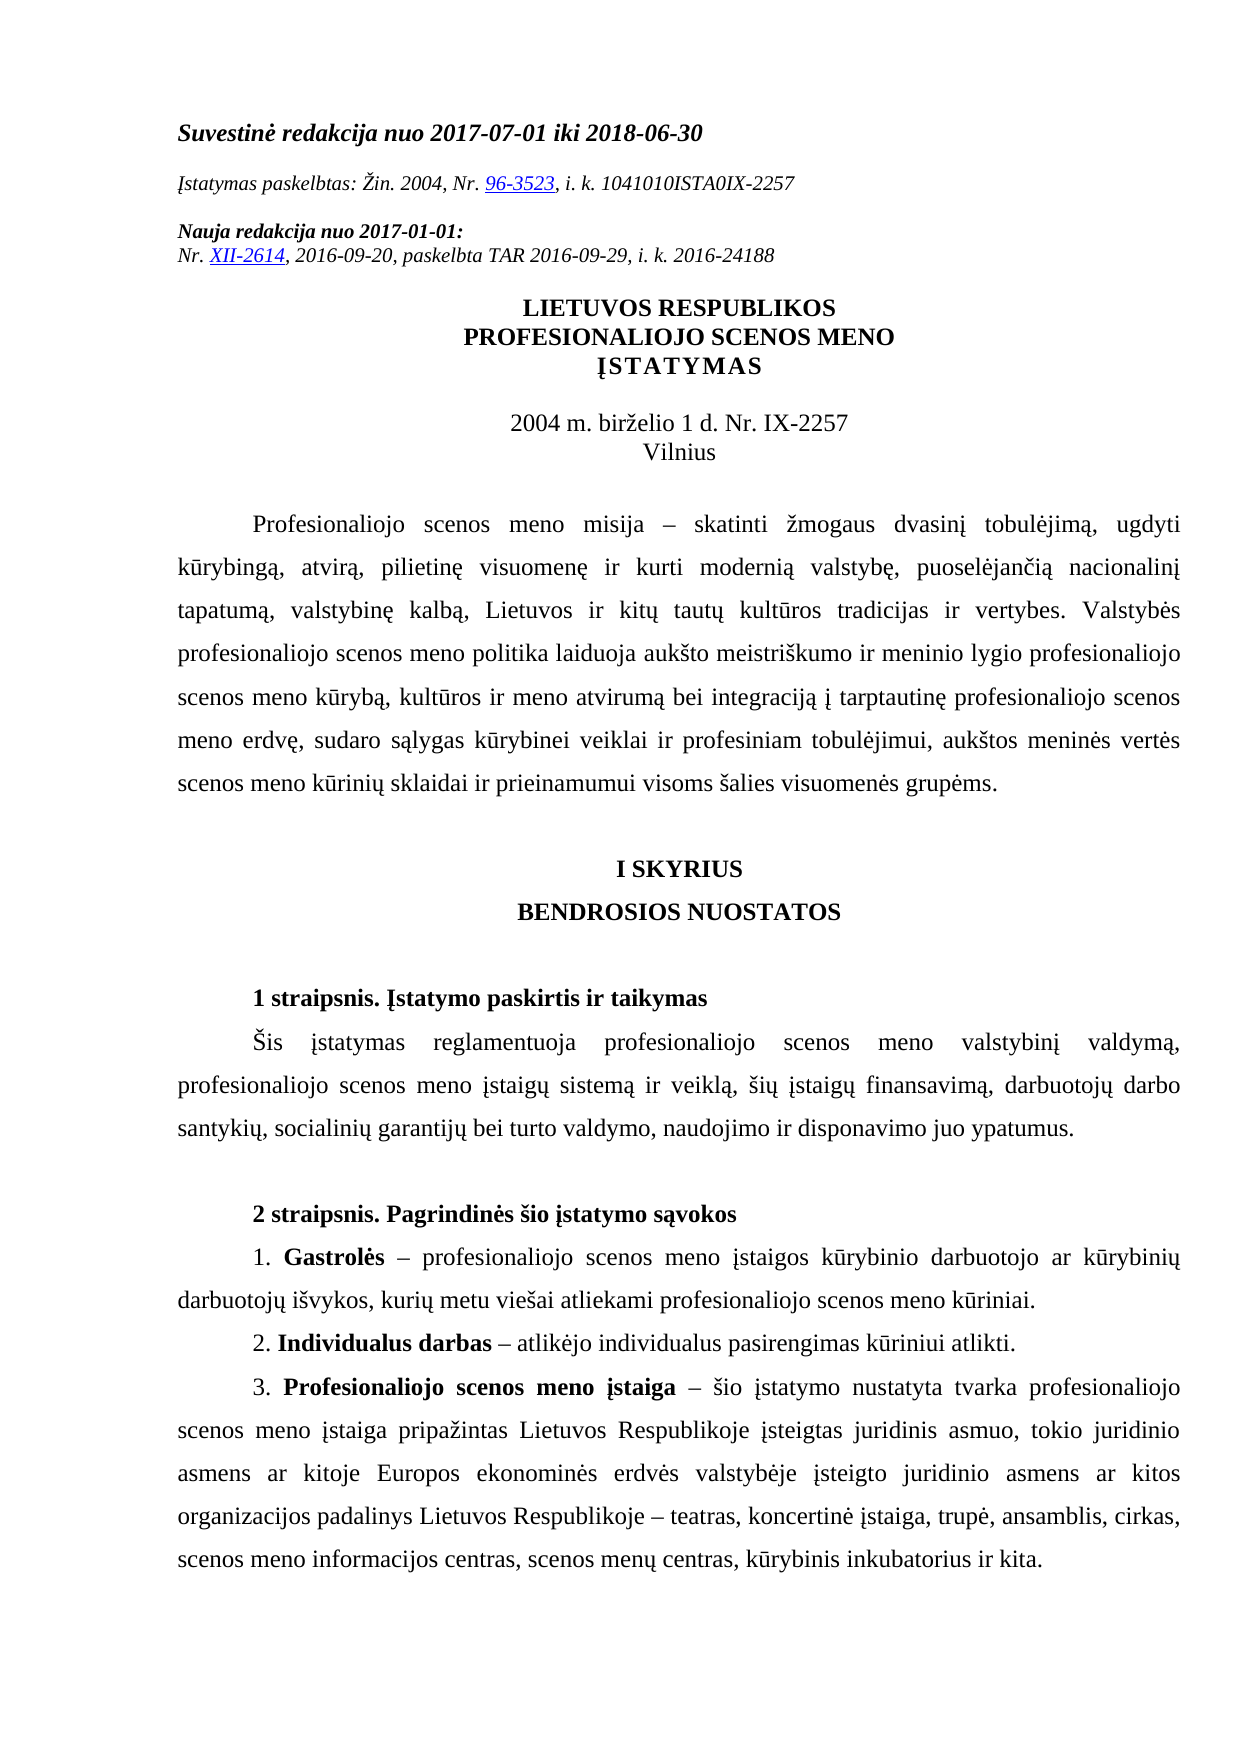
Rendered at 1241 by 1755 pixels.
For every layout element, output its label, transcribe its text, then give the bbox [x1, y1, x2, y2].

text 2. Individualus darbas – atlikėjo individualus pasirengimas kūriniui atlikti. [177, 1328, 1181, 1357]
text Nauja redakcija nuo 2017-01-01: [177, 219, 1181, 243]
text Vilnius [177, 437, 1181, 466]
text 3. Profesionaliojo scenos meno įstaiga – šio įstatymo nustatyta tvarka profesionaliojo scenos meno įstaiga pripažintas Lietuvos Respublikoje įsteigtas juridinis asmuo, tokio juridinio asmens ar kitoje Europos ekonominės erdvės valstybėje įsteigto juridinio asmens ar kitos organizacijos padalinys Lietuvos Respublikoje – teatras, koncertinė įstaiga, trupė, ansamblis, cirkas, scenos meno informacijos centras, scenos menų centras, kūrybinis inkubatorius ir kita. [177, 1372, 1181, 1573]
text 1. Gastrolės – profesionaliojo scenos meno įstaigos kūrybinio darbuotojo ar kūrybinių darbuotojų išvykos, kurių metu viešai atliekami profesionaliojo scenos meno kūriniai. [177, 1242, 1181, 1314]
text Įstatymas paskelbtas: Žin. 2004, Nr. 96-3523, i. k. 1041010ISTA0IX-2257 [177, 171, 1181, 195]
text I SKYRIUS [177, 854, 1181, 883]
text Šis įstatymas reglamentuoja profesionaliojo scenos meno valstybinį valdymą, profesionaliojo scenos meno įstaigų sistemą ir veiklą, šių įstaigų finansavimą, darbuotojų darbo santykių, socialinių garantijų bei turto valdymo, naudojimo ir disponavimo juo ypatumus. [177, 1027, 1181, 1142]
text LIETUVOS RESPUBLIKOS PROFESIONALIOJO SCENOS MENO ĮSTATYMAS [177, 293, 1181, 380]
text Suvestinė redakcija nuo 2017-07-01 iki 2018-06-30 [177, 118, 1181, 147]
text 2004 m. birželio 1 d. Nr. IX-2257 [177, 408, 1181, 437]
text Nr. XII-2614, 2016-09-20, paskelbta TAR 2016-09-29, i. k. 2016-24188 [177, 243, 1181, 267]
text BENDROSIOS NUOSTATOS [177, 897, 1181, 926]
text Profesionaliojo scenos meno misija – skatinti žmogaus dvasinį tobulėjimą, ugdyti kūrybingą, atvirą, pilietinę visuomenę ir kurti modernią valstybę, puoselėjančią nacionalinį tapatumą, valstybinę kalbą, Lietuvos ir kitų tautų kultūros tradicijas ir vertybes. Valstybės profesionaliojo scenos meno politika laiduoja aukšto meistriškumo ir meninio lygio profesionaliojo scenos meno kūrybą, kultūros ir meno atvirumą bei integraciją į tarptautinę profesionaliojo scenos meno erdvę, sudaro sąlygas kūrybinei veiklai ir profesiniam tobulėjimui, aukštos meninės vertės scenos meno kūrinių sklaidai ir prieinamumui visoms šalies visuomenės grupėms. [177, 509, 1181, 797]
text 2 straipsnis. Pagrindinės šio įstatymo sąvokos [177, 1199, 1181, 1228]
text 1 straipsnis. Įstatymo paskirtis ir taikymas [177, 983, 1181, 1012]
